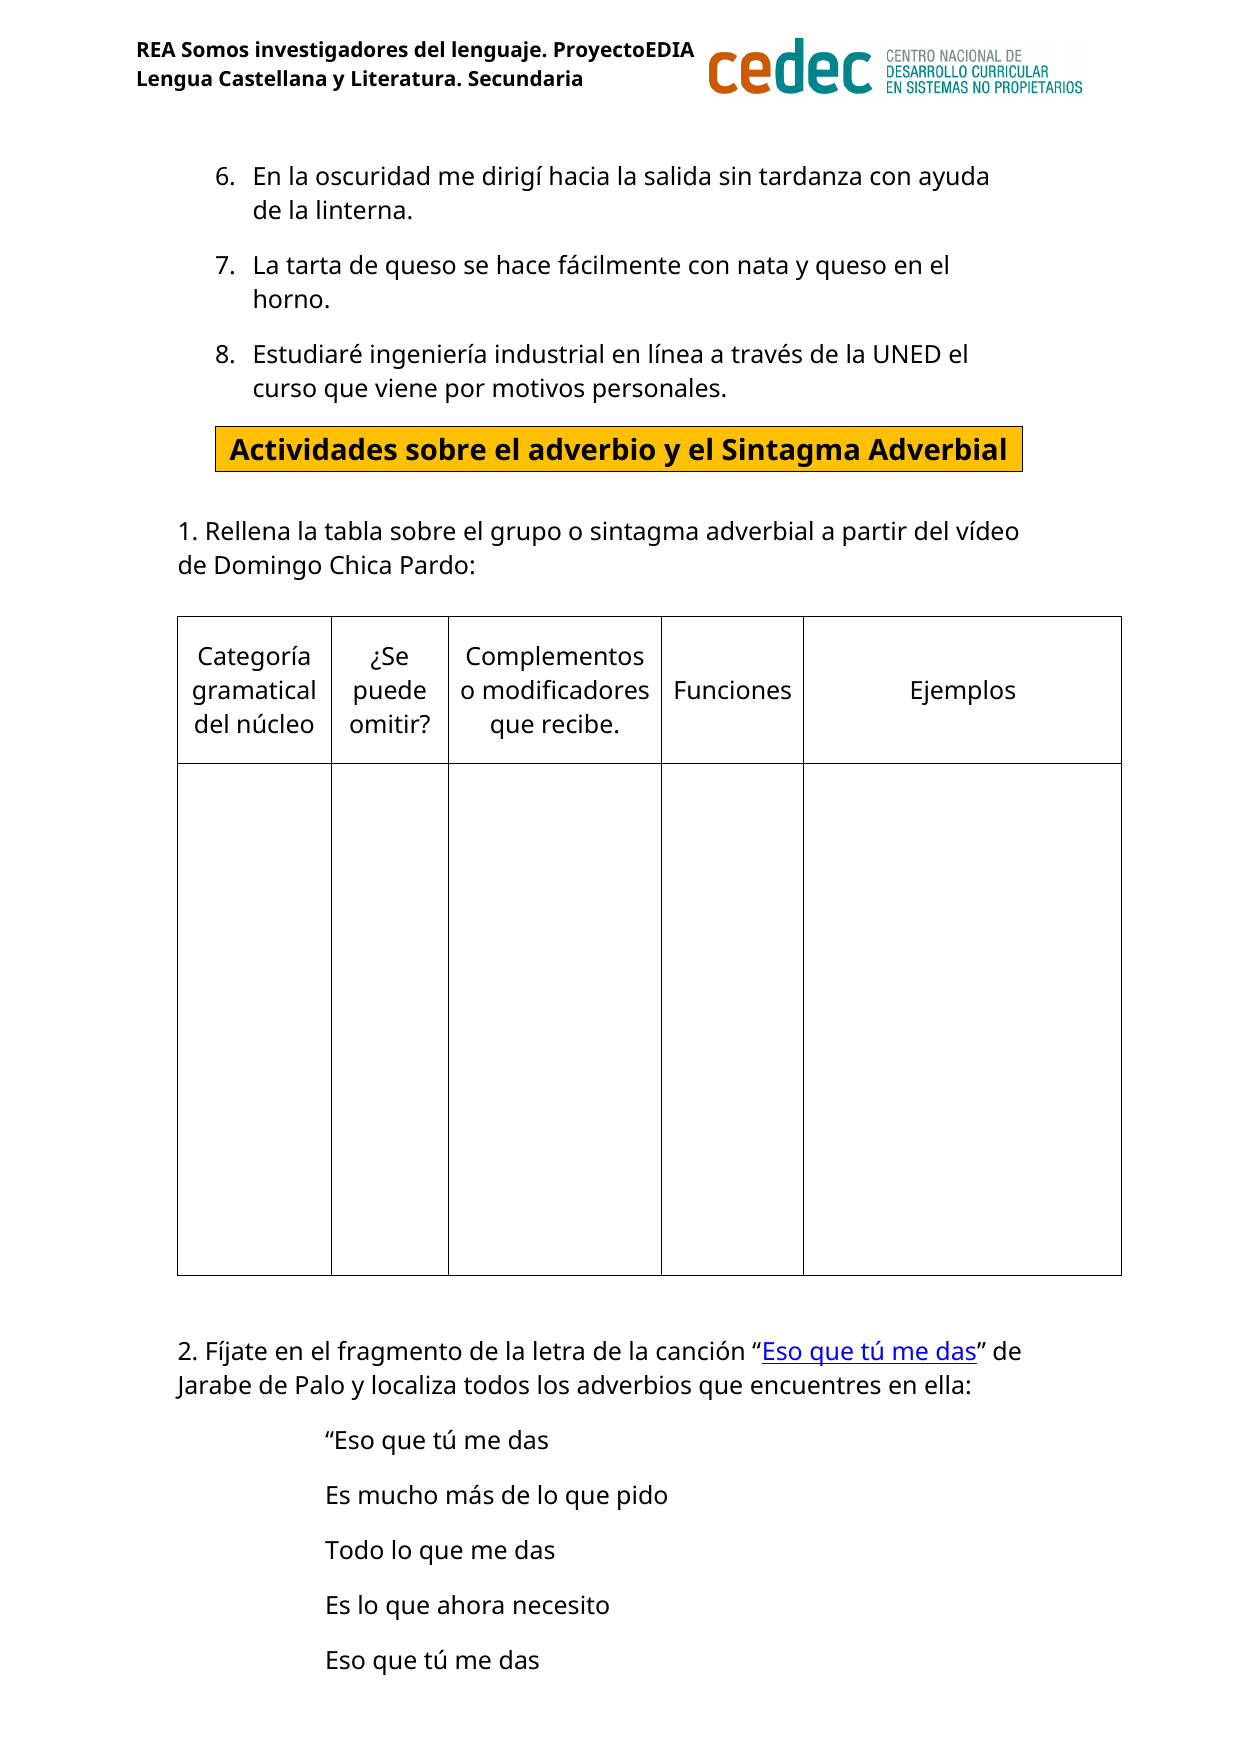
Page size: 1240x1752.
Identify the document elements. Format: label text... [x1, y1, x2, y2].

table_header Complementos o modificadores que recibe. [449, 617, 661, 763]
table_header Funciones [662, 617, 803, 763]
text Es lo que ahora necesito [325, 1587, 1023, 1621]
table_cell [662, 764, 803, 1275]
table_header Ejemplos [804, 617, 1121, 763]
text Eso que tú me das [325, 1642, 1023, 1676]
text Todo lo que me das [325, 1532, 1023, 1567]
text Actividades sobre el adverbio y el Sintagma Adverbial [216, 427, 1022, 471]
list 2. Fíjate en el fragmento de la letra de la canción “Eso que tú me das” de Jarabe de Palo y localiza todos los adverbios que encuentres en ella: [177, 1334, 1023, 1402]
table_cell [178, 764, 331, 1275]
list 1. Rellena la tabla sobre el grupo o sintagma adverbial a partir del vídeo de Domingo Chica Pardo: [177, 513, 1023, 582]
table_header ¿Se puede omitir? [332, 617, 448, 763]
text Es mucho más de lo que pido [325, 1478, 1023, 1512]
table_cell [449, 764, 661, 1275]
text “Eso que tú me das [325, 1423, 1023, 1457]
list La tarta de queso se hace fácilmente con nata y queso en el horno. [215, 248, 1023, 316]
list Estudiaré ingeniería industrial en línea a través de la UNED el curso que viene por motivos personales. [215, 337, 1023, 405]
table_header Categoría gramatical del núcleo [178, 617, 331, 763]
picture [706, 35, 1091, 104]
table_cell [332, 764, 448, 1275]
list En la oscuridad me dirigí hacia la salida sin tardanza con ayuda de la linterna. [215, 159, 1023, 227]
table_cell [804, 764, 1121, 1275]
